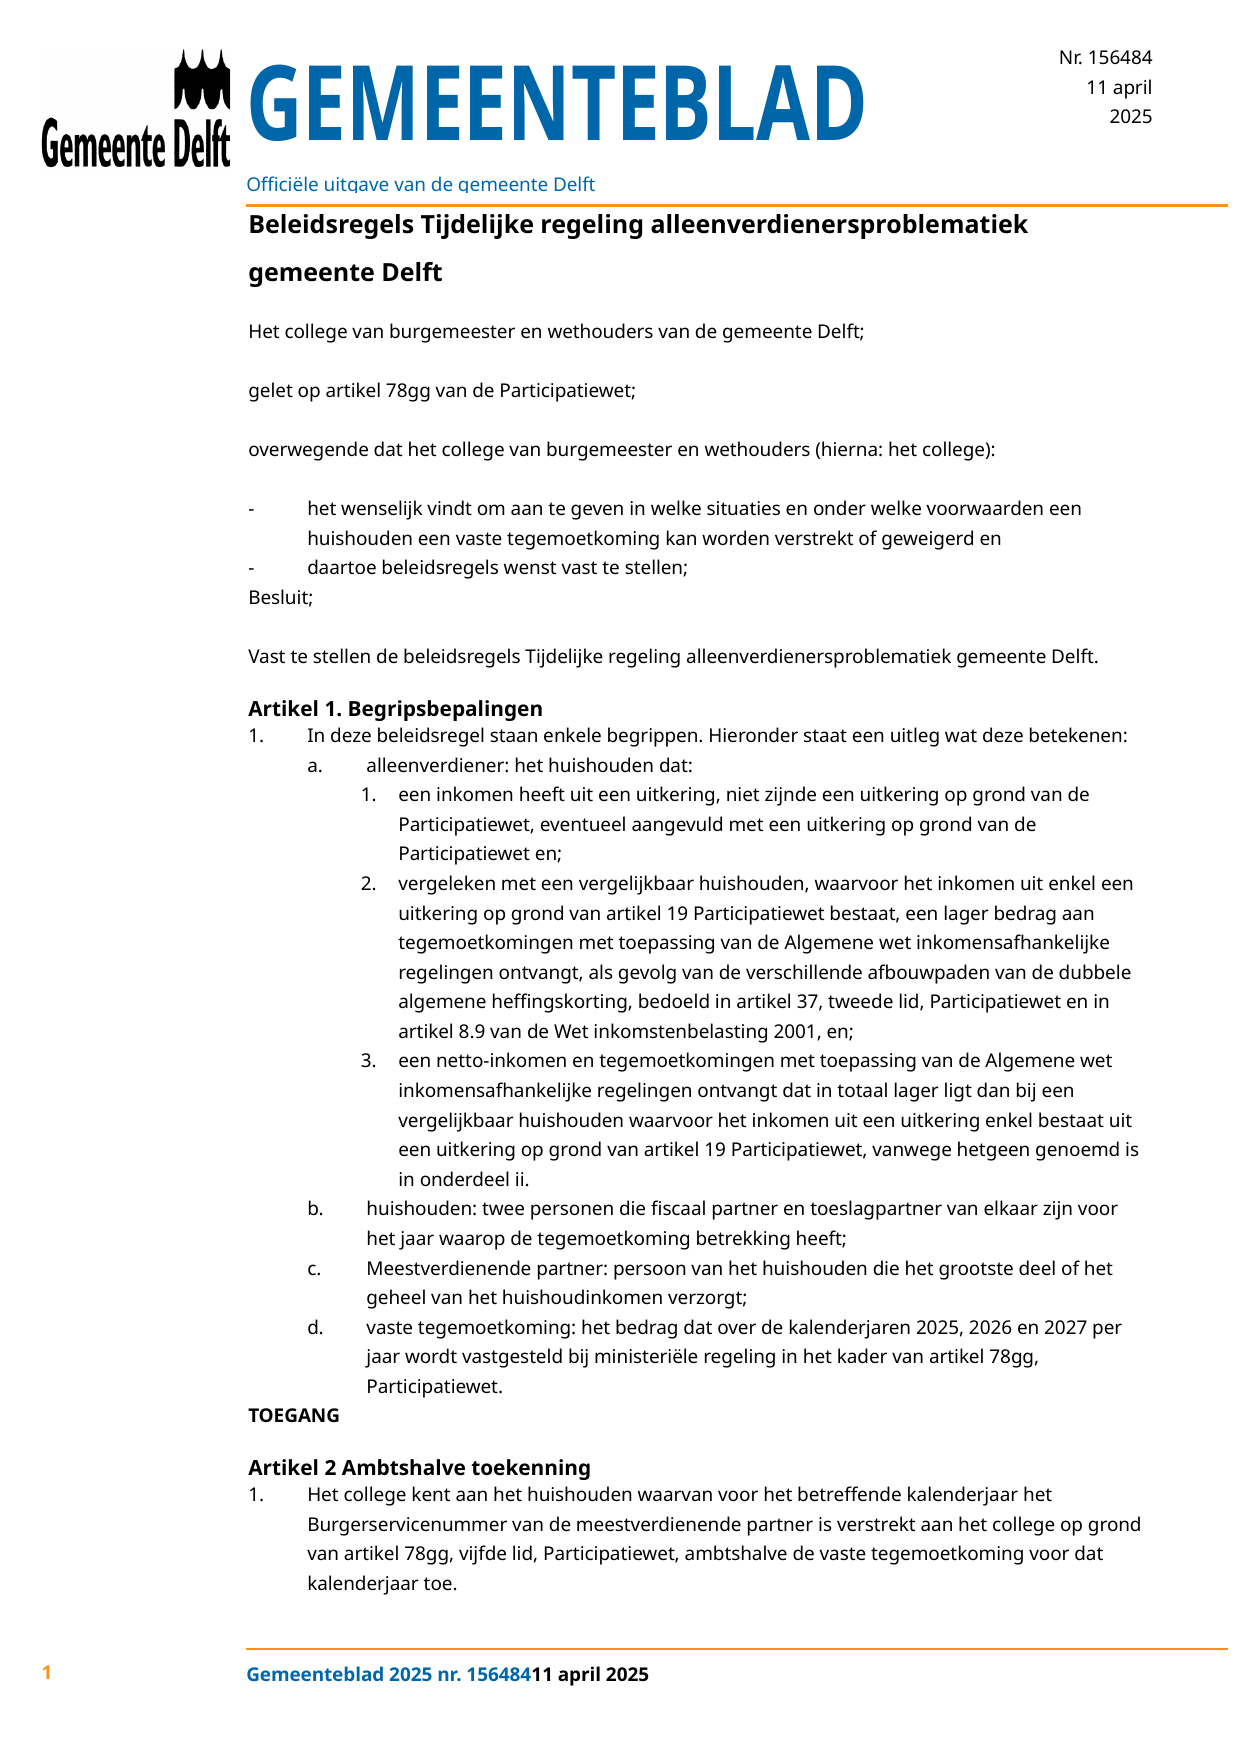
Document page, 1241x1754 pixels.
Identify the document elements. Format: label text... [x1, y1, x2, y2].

list In deze beleidsregel staan enkele begrippen. Hieronder staat een uitleg wat deze betekenen: [248, 722, 1152, 748]
text overwegende dat het college van burgemeester en wethouders (hierna: het college): [248, 436, 1152, 462]
list een netto-inkomen en tegemoetkomingen met toepassing van de Algemene wet inkomensafhankelijke regelingen ontvangt dat in totaal lager ligt dan bij een vergelijkbaar huishouden waarvoor het inkomen uit een uitkering enkel bestaat uit een uitkering op grond van artikel 19 Participatiewet, vanwege hetgeen genoemd is in onderdeel ii. [361, 1048, 1152, 1192]
list Meestverdienende partner: persoon van het huishouden die het grootste deel of het geheel van het huishoudinkomen verzorgt; [307, 1255, 1152, 1310]
list een inkomen heeft uit een uitkering, niet zijnde een uitkering op grond van de Participatiewet, eventueel aangevuld met een uitkering op grond van de Participatiewet en; [361, 781, 1152, 866]
text Artikel 1. Begripsbepalingen [248, 694, 1152, 722]
list vaste tegemoetkoming: het bedrag dat over de kalenderjaren 2025, 2026 en 2027 per jaar wordt vastgesteld bij ministeriële regeling in het kader van artikel 78gg, Participatiewet. [307, 1314, 1152, 1399]
text Besluit; [248, 584, 1152, 610]
list alleenverdiener: het huishouden dat: [307, 752, 1152, 777]
list daartoe beleidsregels wenst vast te stellen; [248, 554, 1152, 580]
text Het college van burgemeester en wethouders van de gemeente Delft; [248, 318, 1152, 344]
text Artikel 2 Ambtshalve toekenning [248, 1453, 1152, 1481]
list het wenselijk vindt om aan te geven in welke situaties en onder welke voorwaarden een huishouden een vaste tegemoetkoming kan worden verstrekt of geweigerd en [248, 495, 1152, 551]
text TOEGANG [248, 1403, 1152, 1428]
list vergeleken met een vergelijkbaar huishouden, waarvoor het inkomen uit enkel een uitkering op grond van artikel 19 Participatiewet bestaat, een lager bedrag aan tegemoetkomingen met toepassing van de Algemene wet inkomensafhankelijke regelingen ontvangt, als gevolg van de verschillende afbouwpaden van de dubbele algemene heffingskorting, bedoeld in artikel 37, tweede lid, Participatiewet en in artikel 8.9 van de Wet inkomstenbelasting 2001, en; [361, 870, 1152, 1044]
list Het college kent aan het huishouden waarvan voor het betreffende kalenderjaar het Burgerservicenummer van de meestverdienende partner is verstrekt aan het college op grond van artikel 78gg, vijfde lid, Participatiewet, ambtshalve de vaste tegemoetkoming voor dat kalenderjaar toe. [248, 1481, 1152, 1596]
list huishouden: twee personen die fiscaal partner en toeslagpartner van elkaar zijn voor het jaar waarop de tegemoetkoming betrekking heeft; [307, 1196, 1152, 1251]
text gelet op artikel 78gg van de Participatiewet; [248, 377, 1152, 403]
text Vast te stellen de beleidsregels Tijdelijke regeling alleenverdienersproblematiek gemeente Delft. [248, 643, 1152, 669]
text Beleidsregels Tijdelijke regeling alleenverdienersproblematiek gemeente Delft [248, 207, 1152, 288]
picture [41, 47, 231, 172]
